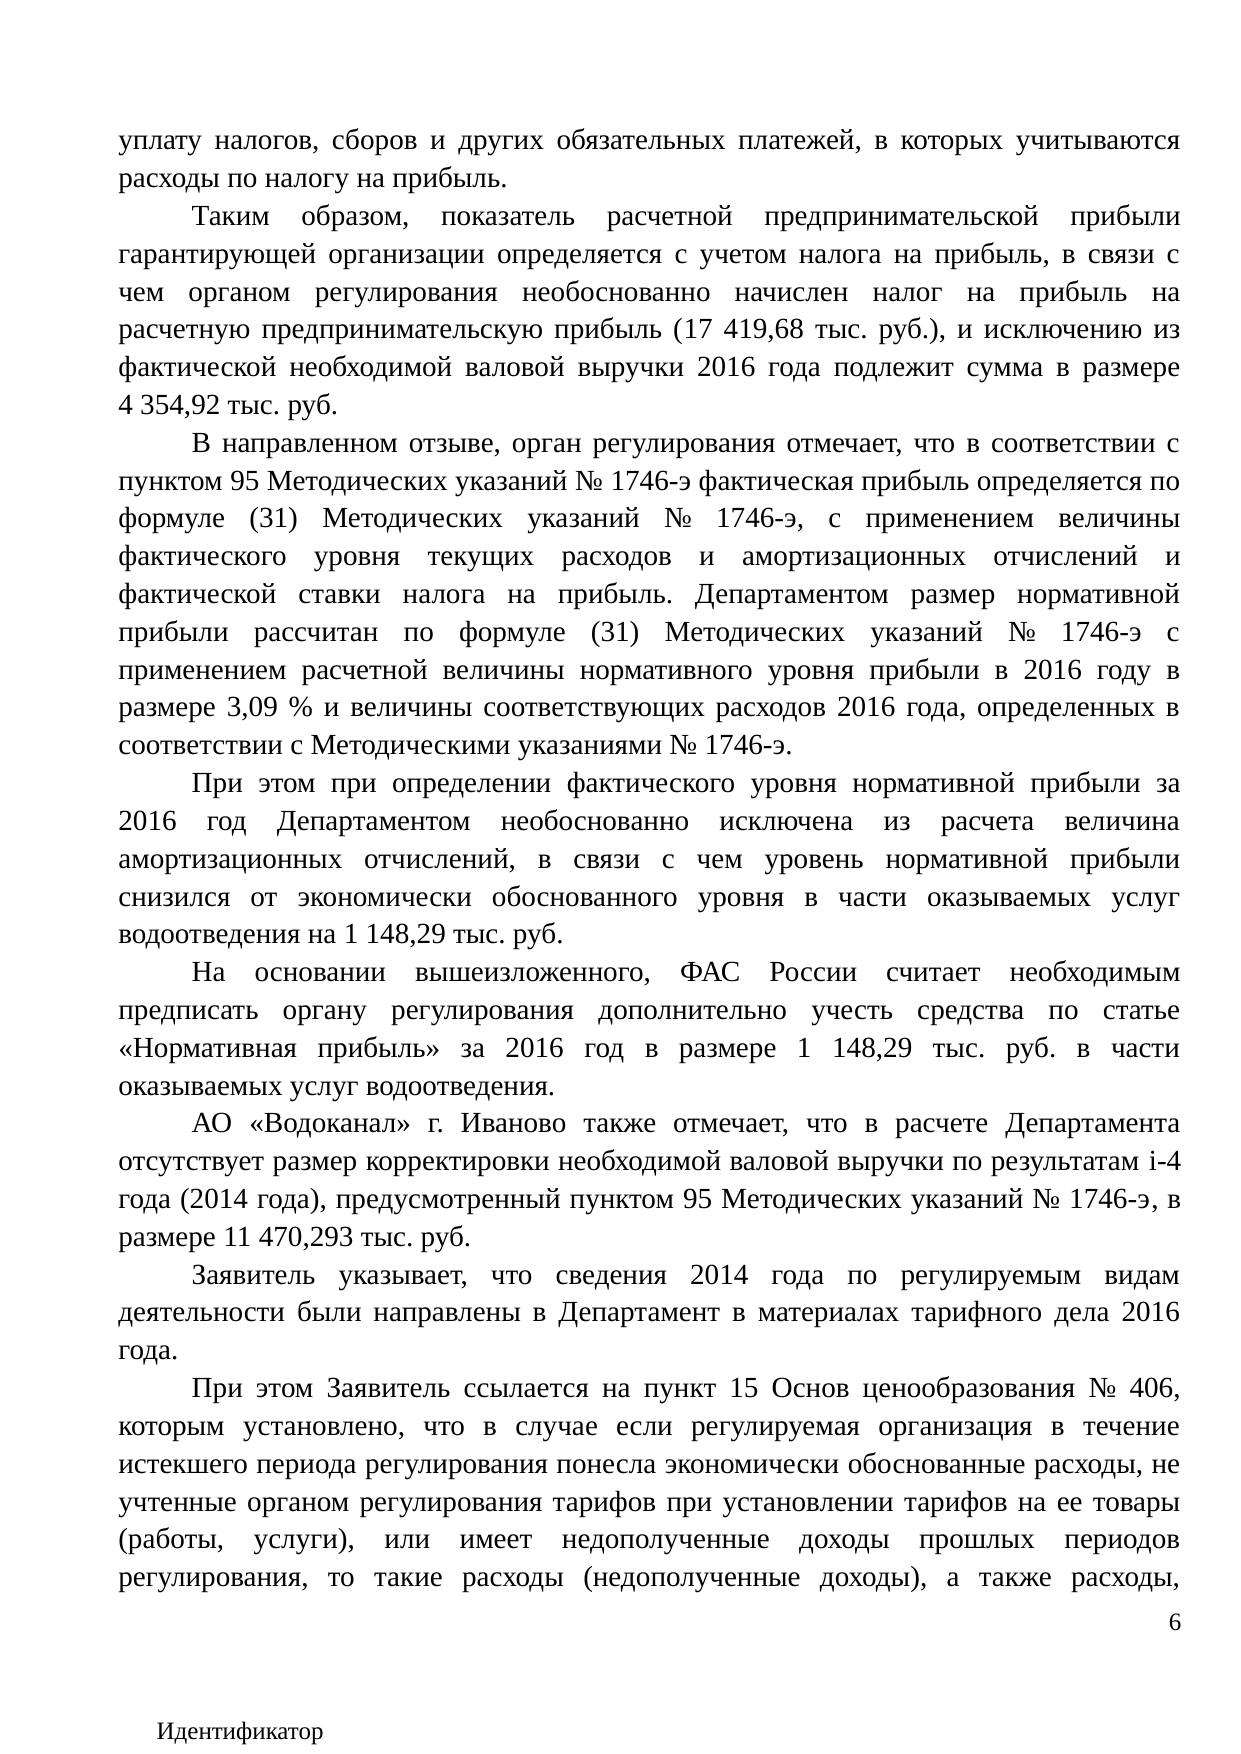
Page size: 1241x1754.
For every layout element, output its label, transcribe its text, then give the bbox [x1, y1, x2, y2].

text уплату налогов, сборов и других обязательных платежей, в которых учитываются расходы по налогу на прибыль. [118, 118, 1181, 194]
text На основании вышеизложенного, ФАС России считает необходимым предписать органу регулирования дополнительно учесть средства по статье «Нормативная прибыль» за 2016 год в размере 1 148,29 тыс. руб. в части оказываемых услуг водоотведения. [118, 950, 1181, 1101]
text Таким образом, показатель расчетной предпринимательской прибыли гарантирующей организации определяется с учетом налога на прибыль, в связи с чем органом регулирования необоснованно начислен налог на прибыль на расчетную предпринимательскую прибыль (17 419,68 тыс. руб.), и исключению из фактической необходимой валовой выручки 2016 года подлежит сумма в размере 4 354,92 тыс. руб. [118, 194, 1181, 421]
text В направленном отзыве, орган регулирования отмечает, что в соответствии с пунктом 95 Методических указаний № 1746-э фактическая прибыль определяется по формуле (31) Методических указаний № 1746-э, с применением величины фактического уровня текущих расходов и амортизационных отчислений и фактической ставки налога на прибыль. Департаментом размер нормативной прибыли рассчитан по формуле (31) Методических указаний № 1746-э с применением расчетной величины нормативного уровня прибыли в 2016 году в размере 3,09 % и величины соответствующих расходов 2016 года, определенных в соответствии с Методическими указаниями № 1746-э. [118, 421, 1181, 761]
text АО «Водоканал» г. Иваново также отмечает, что в расчете Департамента отсутствует размер корректировки необходимой валовой выручки по результатам i-4 года (2014 года), предусмотренный пунктом 95 Методических указаний № 1746-э, в размере 11 470,293 тыс. руб. [118, 1101, 1181, 1252]
text При этом Заявитель ссылается на пункт 15 Основ ценообразования № 406, которым установлено, что в случае если регулируемая организация в течение истекшего периода регулирования понесла экономически обоснованные расходы, не учтенные органом регулирования тарифов при установлении тарифов на ее товары (работы, услуги), или имеет недополученные доходы прошлых периодов регулирования, то такие расходы (недополученные доходы), а также расходы, [118, 1366, 1181, 1593]
text Заявитель указывает, что сведения 2014 года по регулируемым видам деятельности были направлены в Департамент в материалах тарифного дела 2016 года. [118, 1252, 1181, 1366]
text При этом при определении фактического уровня нормативной прибыли за 2016 год Департаментом необоснованно исключена из расчета величина амортизационных отчислений, в связи с чем уровень нормативной прибыли снизился от экономически обоснованного уровня в части оказываемых услуг водоотведения на 1 148,29 тыс. руб. [118, 761, 1181, 950]
